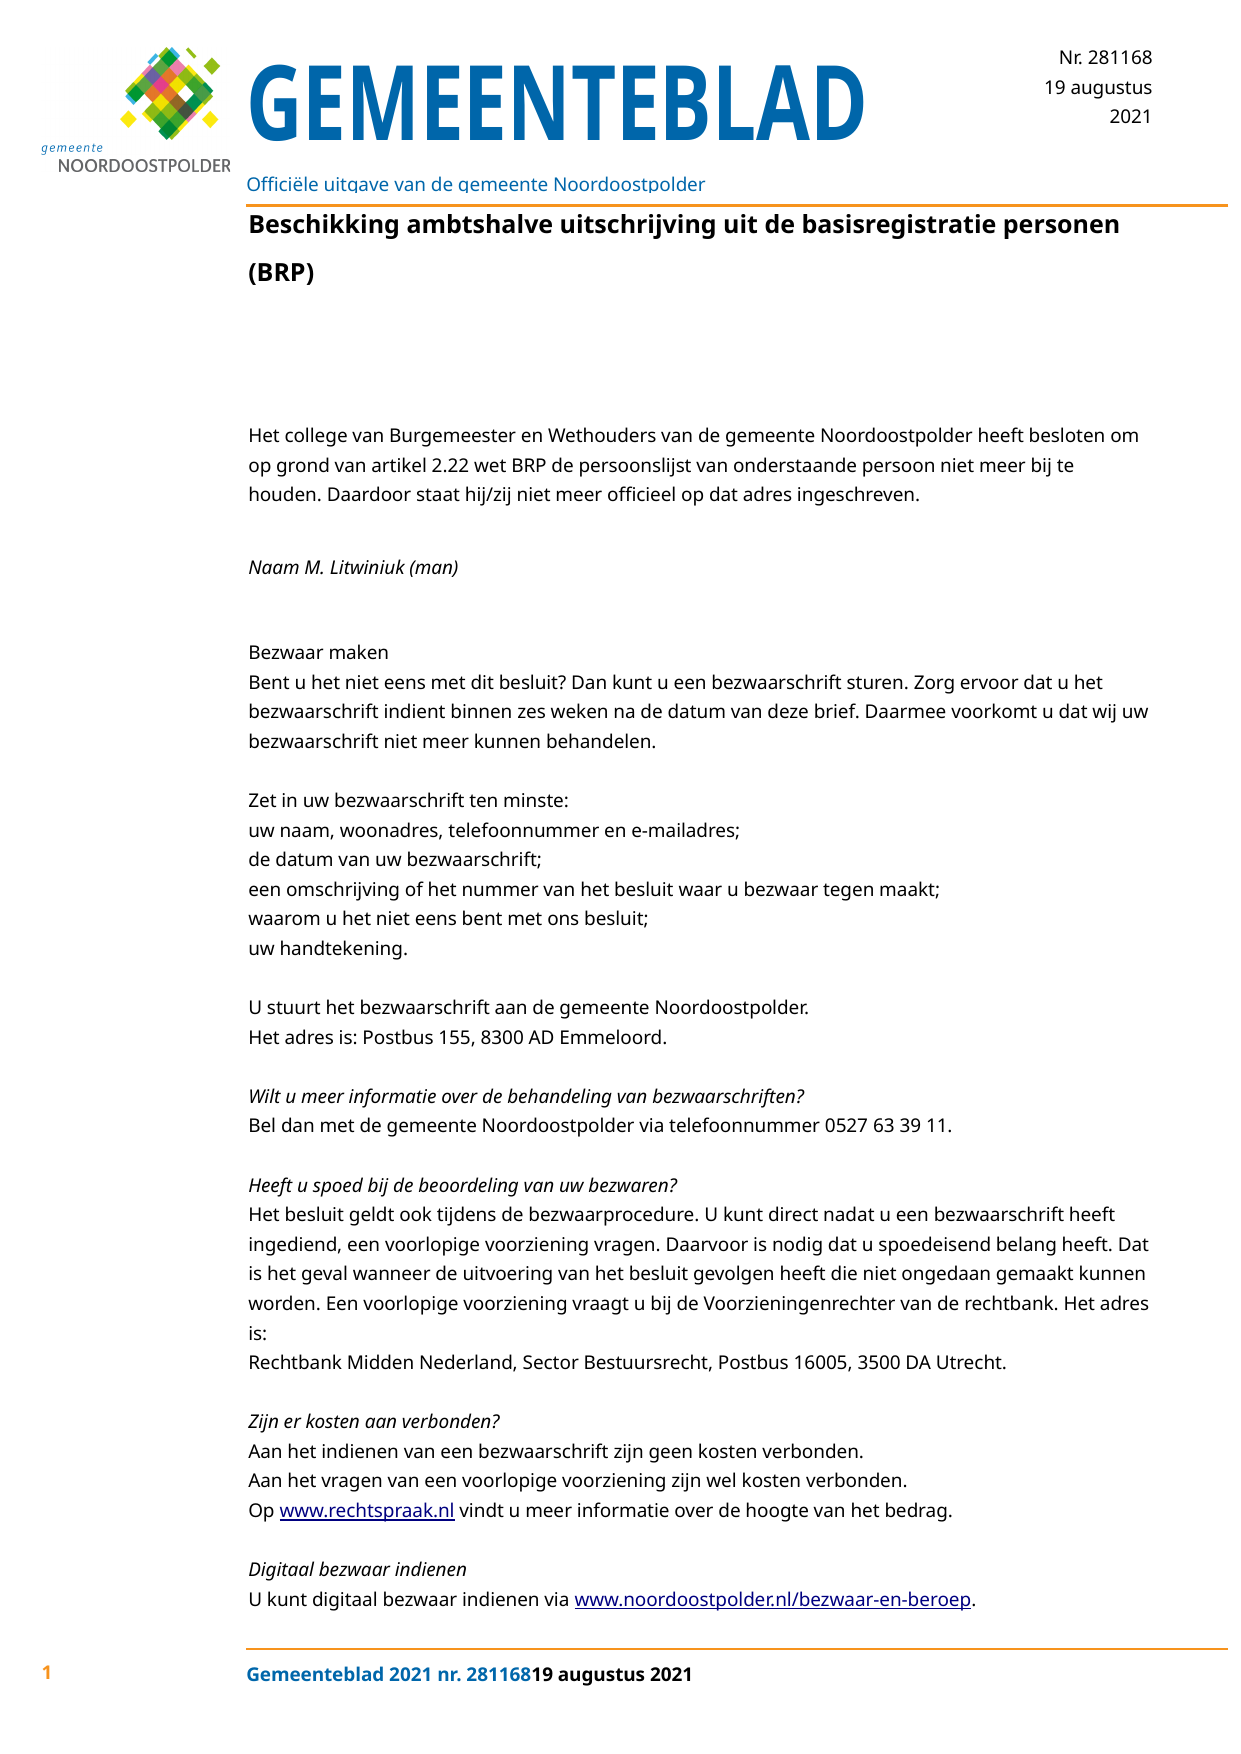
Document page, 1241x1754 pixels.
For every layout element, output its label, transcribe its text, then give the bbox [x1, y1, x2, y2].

text de datum van uw bezwaarschrift; [248, 846, 1152, 872]
text Bezwaar maken [248, 639, 1152, 665]
text Naam M. Litwiniuk (man) [248, 554, 1152, 580]
text waarom u het niet eens bent met ons besluit; [248, 906, 1152, 931]
text Rechtbank Midden Nederland, Sector Bestuursrecht, Postbus 16005, 3500 DA Utrecht. [248, 1349, 1152, 1375]
text U stuurt het bezwaarschrift aan de gemeente Noordoostpolder. [248, 994, 1152, 1020]
text Heeft u spoed bij de beoordeling van uw bezwaren? [248, 1172, 1152, 1197]
text uw naam, woonadres, telefoonnummer en e-mailadres; [248, 817, 1152, 842]
text Het besluit geldt ook tijdens de bezwaarprocedure. U kunt direct nadat u een bezwaarschrift heeft ingediend, een voorlopige voorziening vragen. Daarvoor is nodig dat u spoedeisend belang heeft. Dat is het geval wanneer de uitvoering van het besluit gevolgen heeft die niet ongedaan gemaakt kunnen worden. Een voorlopige voorziening vraagt u bij de Voorzieningenrechter van de rechtbank. Het adres is: [248, 1201, 1152, 1345]
text Wilt u meer informatie over de behandeling van bezwaarschriften? [248, 1083, 1152, 1109]
text Bel dan met de gemeente Noordoostpolder via telefoonnummer 0527 63 39 11. [248, 1113, 1152, 1138]
text Het adres is: Postbus 155, 8300 AD Emmeloord. [248, 1024, 1152, 1049]
text Het college van Burgemeester en Wethouders van de gemeente Noordoostpolder heeft besloten om op grond van artikel 2.22 wet BRP de persoonslijst van onderstaande persoon niet meer bij te houden. Daardoor staat hij/zij niet meer officieel op dat adres ingeschreven. [248, 422, 1152, 507]
text U kunt digitaal bezwaar indienen via www.noordoostpolder.nl/bezwaar-en-beroep. [248, 1586, 1152, 1612]
text Aan het vragen van een voorlopige voorziening zijn wel kosten verbonden. [248, 1468, 1152, 1493]
text Op www.rechtspraak.nl vindt u meer informatie over de hoogte van het bedrag. [248, 1497, 1152, 1523]
text Bent u het niet eens met dit besluit? Dan kunt u een bezwaarschrift sturen. Zorg ervoor dat u het bezwaarschrift indient binnen zes weken na de datum van deze brief. Daarmee voorkomt u dat wij uw bezwaarschrift niet meer kunnen behandelen. [248, 669, 1152, 754]
picture [41, 47, 231, 172]
text Beschikking ambtshalve uitschrijving uit de basisregistratie personen (BRP) [248, 207, 1152, 288]
text Aan het indienen van een bezwaarschrift zijn geen kosten verbonden. [248, 1438, 1152, 1464]
text Digitaal bezwaar indienen [248, 1556, 1152, 1582]
text Zijn er kosten aan verbonden? [248, 1408, 1152, 1434]
text uw handtekening. [248, 935, 1152, 961]
text Zet in uw bezwaarschrift ten minste: [248, 787, 1152, 813]
text een omschrijving of het nummer van het besluit waar u bezwaar tegen maakt; [248, 876, 1152, 902]
